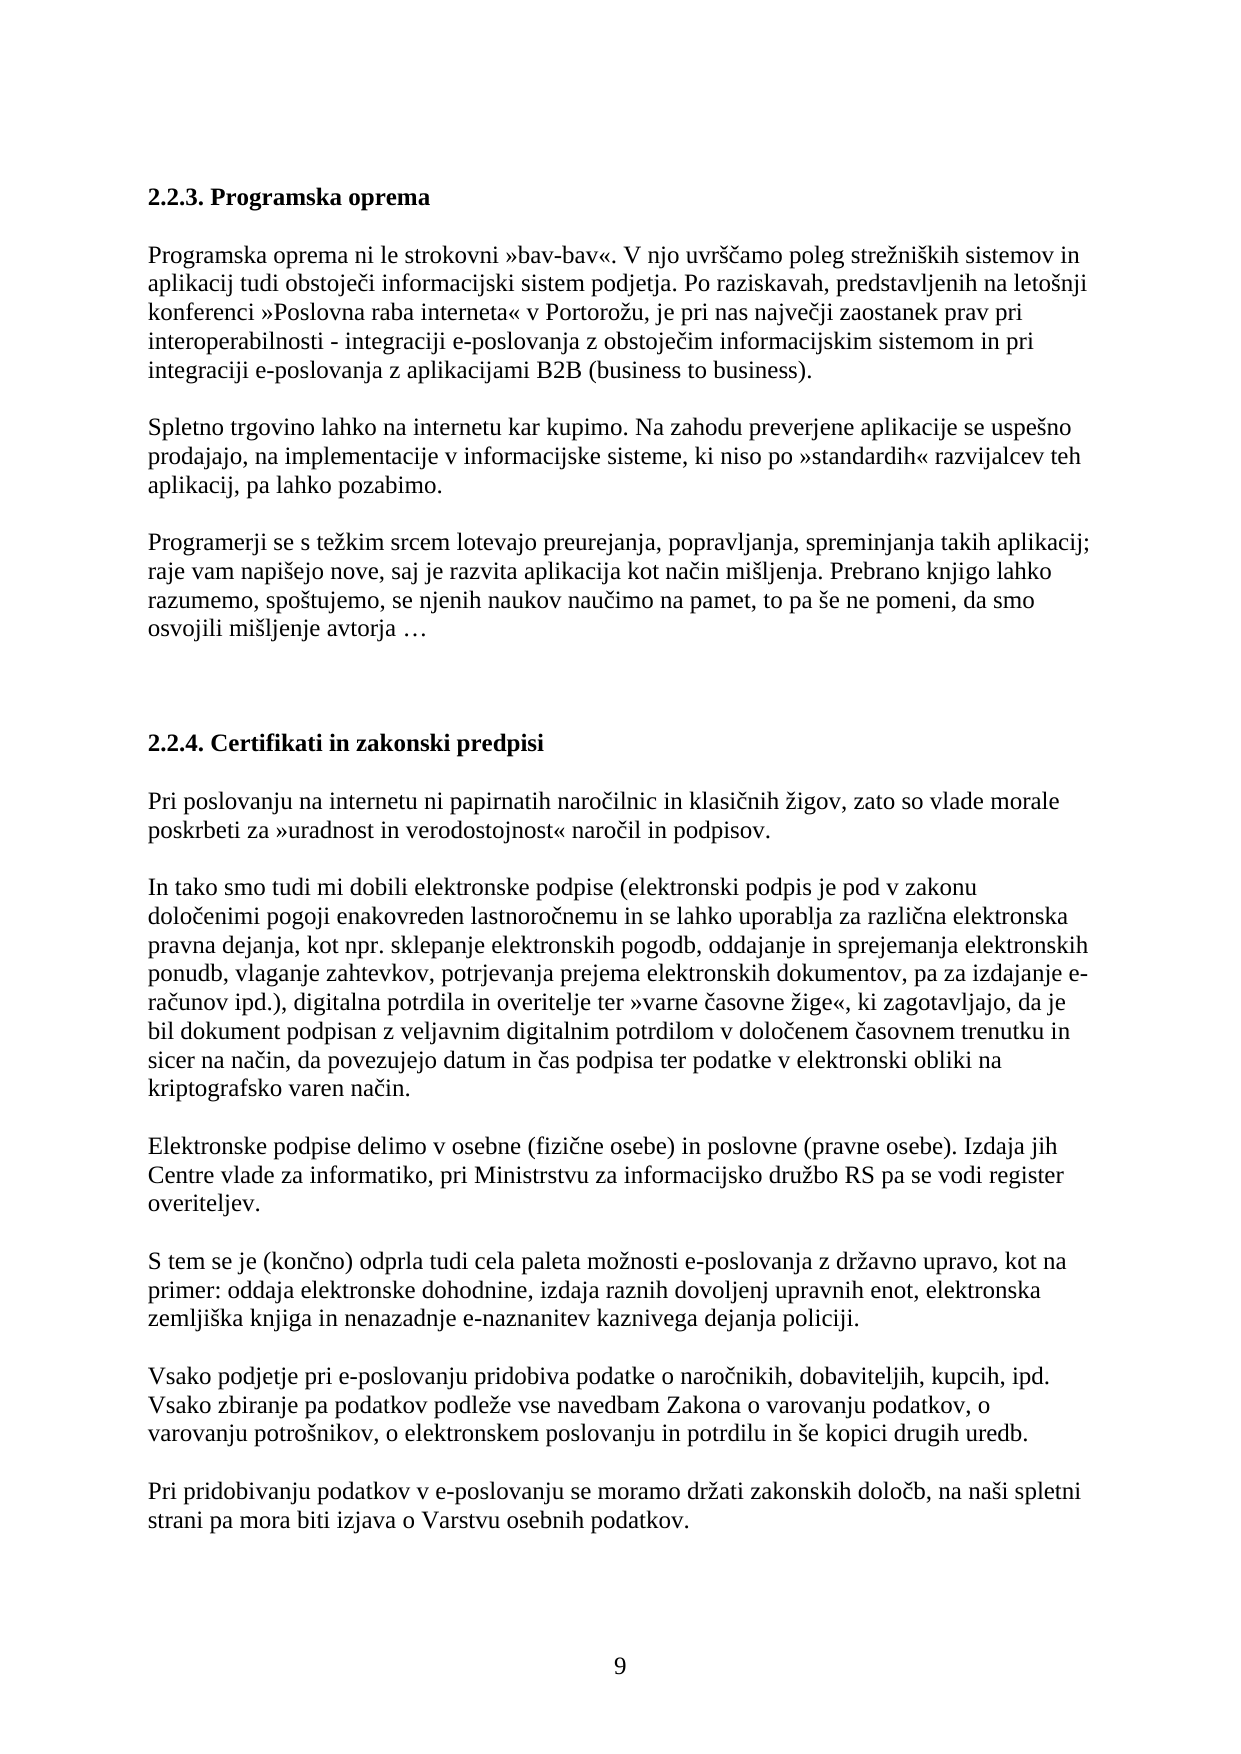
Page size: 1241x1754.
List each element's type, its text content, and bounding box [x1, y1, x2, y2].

text S tem se je (končno) odprla tudi cela paleta možnosti e-poslovanja z državno upravo, kot na primer: oddaja elektronske dohodnine, izdaja raznih dovoljenj upravnih enot, elektronska zemljiška knjiga in nenazadnje e-naznanitev kaznivega dejanja policiji. [148, 1246, 1092, 1332]
text Pri poslovanju na internetu ni papirnatih naročilnic in klasičnih žigov, zato so vlade morale poskrbeti za »uradnost in verodostojnost« naročil in podpisov. [148, 786, 1092, 843]
text Vsako podjetje pri e-poslovanju pridobiva podatke o naročnikih, dobaviteljih, kupcih, ipd. Vsako zbiranje pa podatkov podleže vse navedbam Zakona o varovanju podatkov, o varovanju potrošnikov, o elektronskem poslovanju in potrdilu in še kopici drugih uredb. [148, 1361, 1092, 1447]
text Pri pridobivanju podatkov v e-poslovanju se moramo držati zakonskih določb, na naši spletni strani pa mora biti izjava o Varstvu osebnih podatkov. [148, 1476, 1092, 1533]
text Elektronske podpise delimo v osebne (fizične osebe) in poslovne (pravne osebe). Izdaja jih Centre vlade za informatiko, pri Ministrstvu za informacijsko družbo RS pa se vodi register overiteljev. [148, 1131, 1092, 1217]
text 2.2.3. Programska oprema [148, 182, 1092, 211]
text Spletno trgovino lahko na internetu kar kupimo. Na zahodu preverjene aplikacije se uspešno prodajajo, na implementacije v informacijske sisteme, ki niso po »standardih« razvijalcev teh aplikacij, pa lahko pozabimo. [148, 412, 1092, 498]
text Programerji se s težkim srcem lotevajo preurejanja, popravljanja, spreminjanja takih aplikacij; raje vam napišejo nove, saj je razvita aplikacija kot način mišljenja. Prebrano knjigo lahko razumemo, spoštujemo, se njenih naukov naučimo na pamet, to pa še ne pomeni, da smo osvojili mišljenje avtorja … [148, 527, 1092, 642]
text Programska oprema ni le strokovni »bav-bav«. V njo uvrščamo poleg strežniških sistemov in aplikacij tudi obstoječi informacijski sistem podjetja. Po raziskavah, predstavljenih na letošnji konferenci »Poslovna raba interneta« v Portorožu, je pri nas največji zaostanek prav pri interoperabilnosti - integraciji e-poslovanja z obstoječim informacijskim sistemom in pri integraciji e-poslovanja z aplikacijami B2B (business to business). [148, 240, 1092, 383]
text 2.2.4. Certifikati in zakonski predpisi [148, 728, 1092, 757]
text In tako smo tudi mi dobili elektronske podpise (elektronski podpis je pod v zakonu določenimi pogoji enakovreden lastnoročnemu in se lahko uporablja za različna elektronska pravna dejanja, kot npr. sklepanje elektronskih pogodb, oddajanje in sprejemanja elektronskih ponudb, vlaganje zahtevkov, potrjevanja prejema elektronskih dokumentov, pa za izdajanje e-računov ipd.), digitalna potrdila in overitelje ter »varne časovne žige«, ki zagotavljajo, da je bil dokument podpisan z veljavnim digitalnim potrdilom v določenem časovnem trenutku in sicer na način, da povezujejo datum in čas podpisa ter podatke v elektronski obliki na kriptografsko varen način. [148, 872, 1092, 1102]
